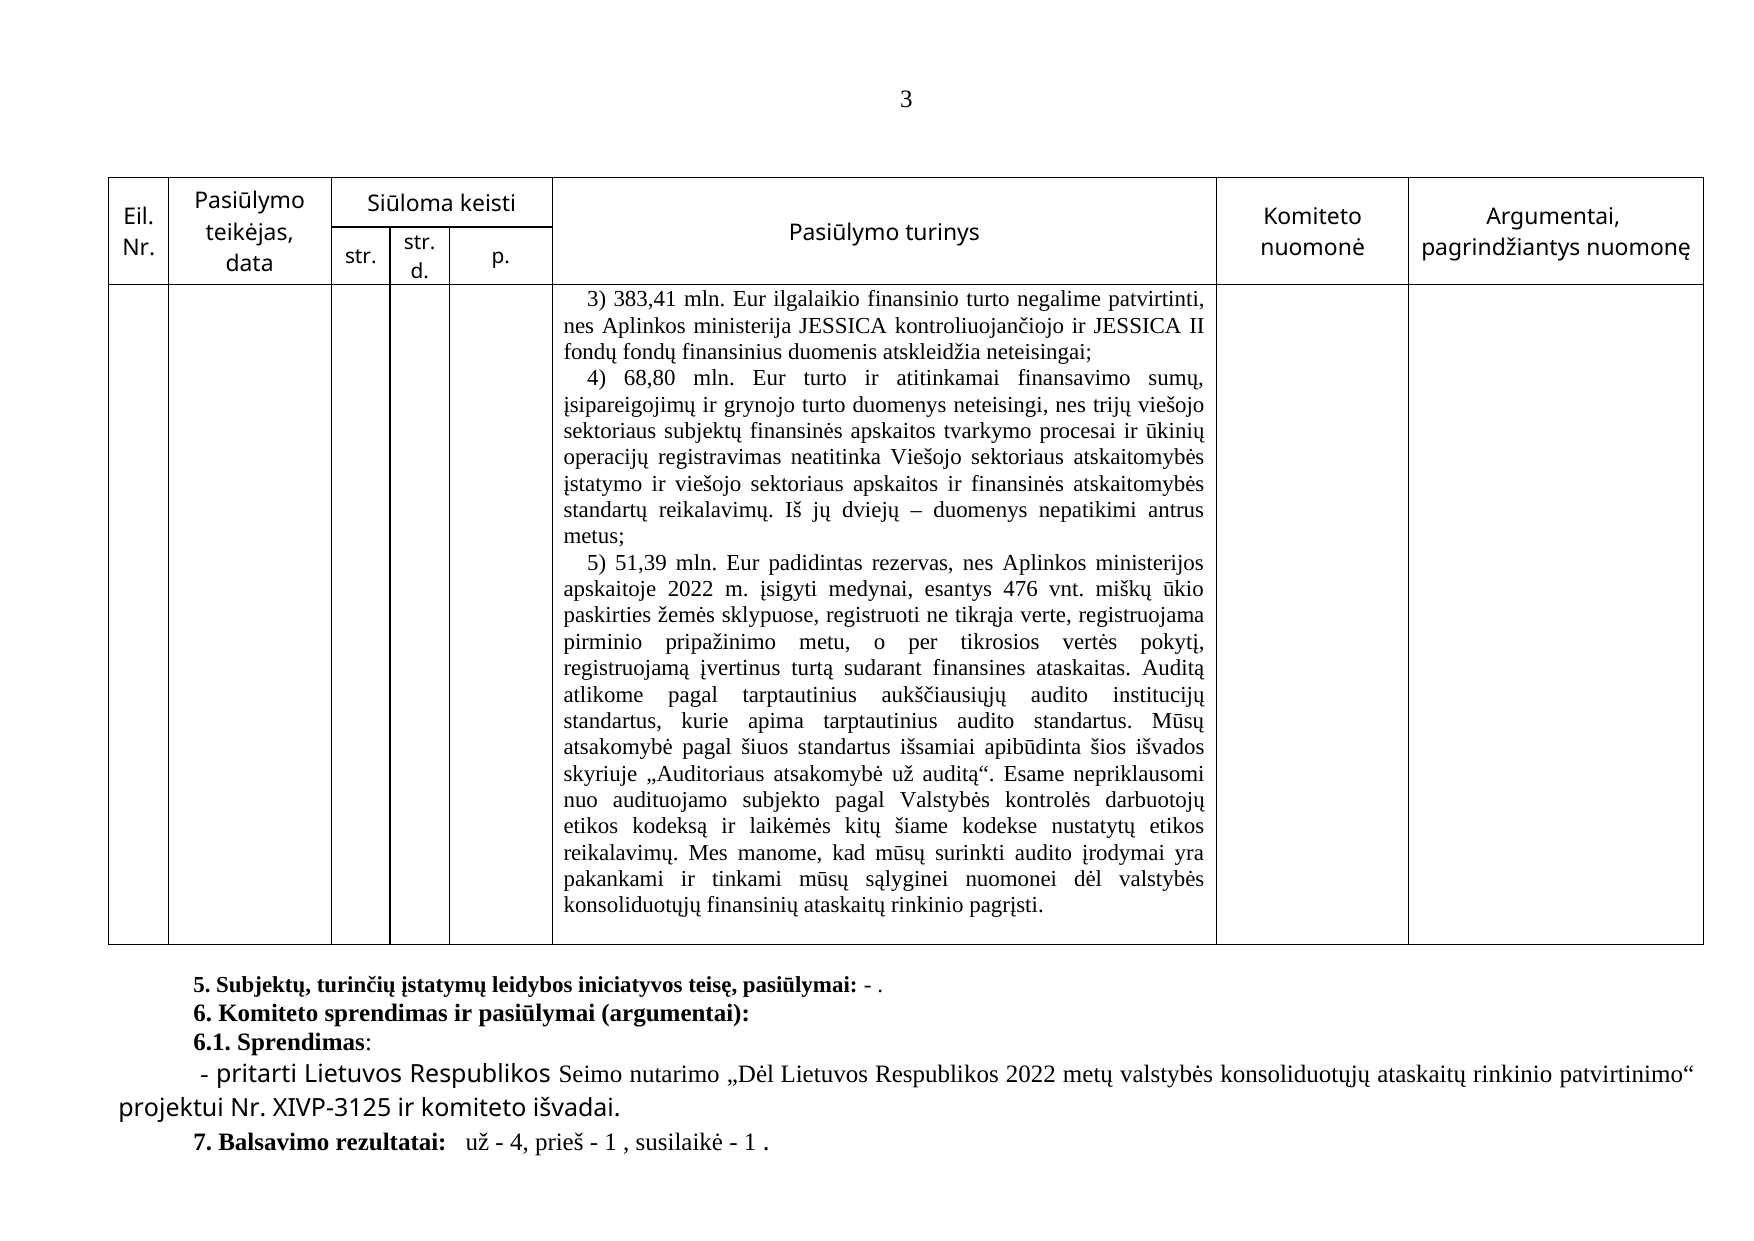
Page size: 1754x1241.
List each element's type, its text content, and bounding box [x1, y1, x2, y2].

subtitle 5. Subjektų, turinčių įstatymų leidybos iniciatyvos teisę, pasiūlymai: - . [118, 972, 1694, 998]
table_cell [391, 285, 449, 944]
table_cell [450, 285, 552, 944]
table_header Pasiūlymo turinys [553, 178, 1216, 284]
table_header Komiteto nuomonė [1217, 178, 1408, 284]
table_header Eil. Nr. [109, 178, 168, 284]
text 7. Balsavimo rezultatai: už - 4, prieš - 1 , susilaikė - 1 . [118, 1123, 1694, 1158]
text 6.1. Sprendimas: [118, 1027, 1694, 1055]
table_cell [109, 285, 168, 944]
table_cell p. [450, 228, 552, 284]
table_cell str. d. [391, 228, 449, 284]
subtitle 6. Komiteto sprendimas ir pasiūlymai (argumentai): [118, 998, 1694, 1027]
table_cell [1409, 285, 1703, 944]
table_cell [169, 285, 331, 944]
table_cell [1217, 285, 1408, 944]
text - pritarti Lietuvos Respublikos Seimo nutarimo „Dėl Lietuvos Respublikos 2022 metų valstybės konsoliduotųjų ataskaitų rinkinio patvirtinimo“ projektui Nr. XIVP-3125 ir komiteto išvadai. [118, 1055, 1694, 1123]
table_header Pasiūlymo teikėjas, data [169, 178, 331, 284]
table_header Siūloma keisti [332, 178, 552, 226]
table_cell [332, 285, 389, 944]
table_cell str. [332, 228, 389, 284]
table_cell 3) 383,41 mln. Eur ilgalaikio finansinio turto negalime patvirtinti, nes Aplinkos ministerija JESSICA kontroliuojančiojo ir JESSICA II fondų fondų finansinius duomenis atskleidžia neteisingai; 4) 68,80 mln. Eur turto ir atitinkamai finansavimo sumų, įsipareigojimų ir grynojo turto duomenys neteisingi, nes trijų viešojo sektoriaus subjektų finansinės apskaitos tvarkymo procesai ir ūkinių operacijų registravimas neatitinka Viešojo sektoriaus atskaitomybės įstatymo ir viešojo sektoriaus apskaitos ir finansinės atskaitomybės standartų reikalavimų. Iš jų dviejų – duomenys nepatikimi antrus metus; 5) 51,39 mln. Eur padidintas rezervas, nes Aplinkos ministerijos apskaitoje 2022 m. įsigyti medynai, esantys 476 vnt. miškų ūkio paskirties žemės sklypuose, registruoti ne tikrąja verte, registruojama pirminio pripažinimo metu, o per tikrosios vertės pokytį, registruojamą įvertinus turtą sudarant finansines ataskaitas. Auditą atlikome pagal tarptautinius aukščiausiųjų audito institucijų standartus, kurie apima tarptautinius audito standartus. Mūsų atsakomybė pagal šiuos standartus išsamiai apibūdinta šios išvados skyriuje „Auditoriaus atsakomybė už auditą“. Esame nepriklausomi nuo audituojamo subjekto pagal Valstybės kontrolės darbuotojų etikos kodeksą ir laikėmės kitų šiame kodekse nustatytų etikos reikalavimų. Mes manome, kad mūsų surinkti audito įrodymai yra pakankami ir tinkami mūsų sąlyginei nuomonei dėl valstybės konsoliduotųjų finansinių ataskaitų rinkinio pagrįsti. [553, 285, 1216, 944]
table_header Argumentai, pagrindžiantys nuomonę [1409, 178, 1703, 284]
